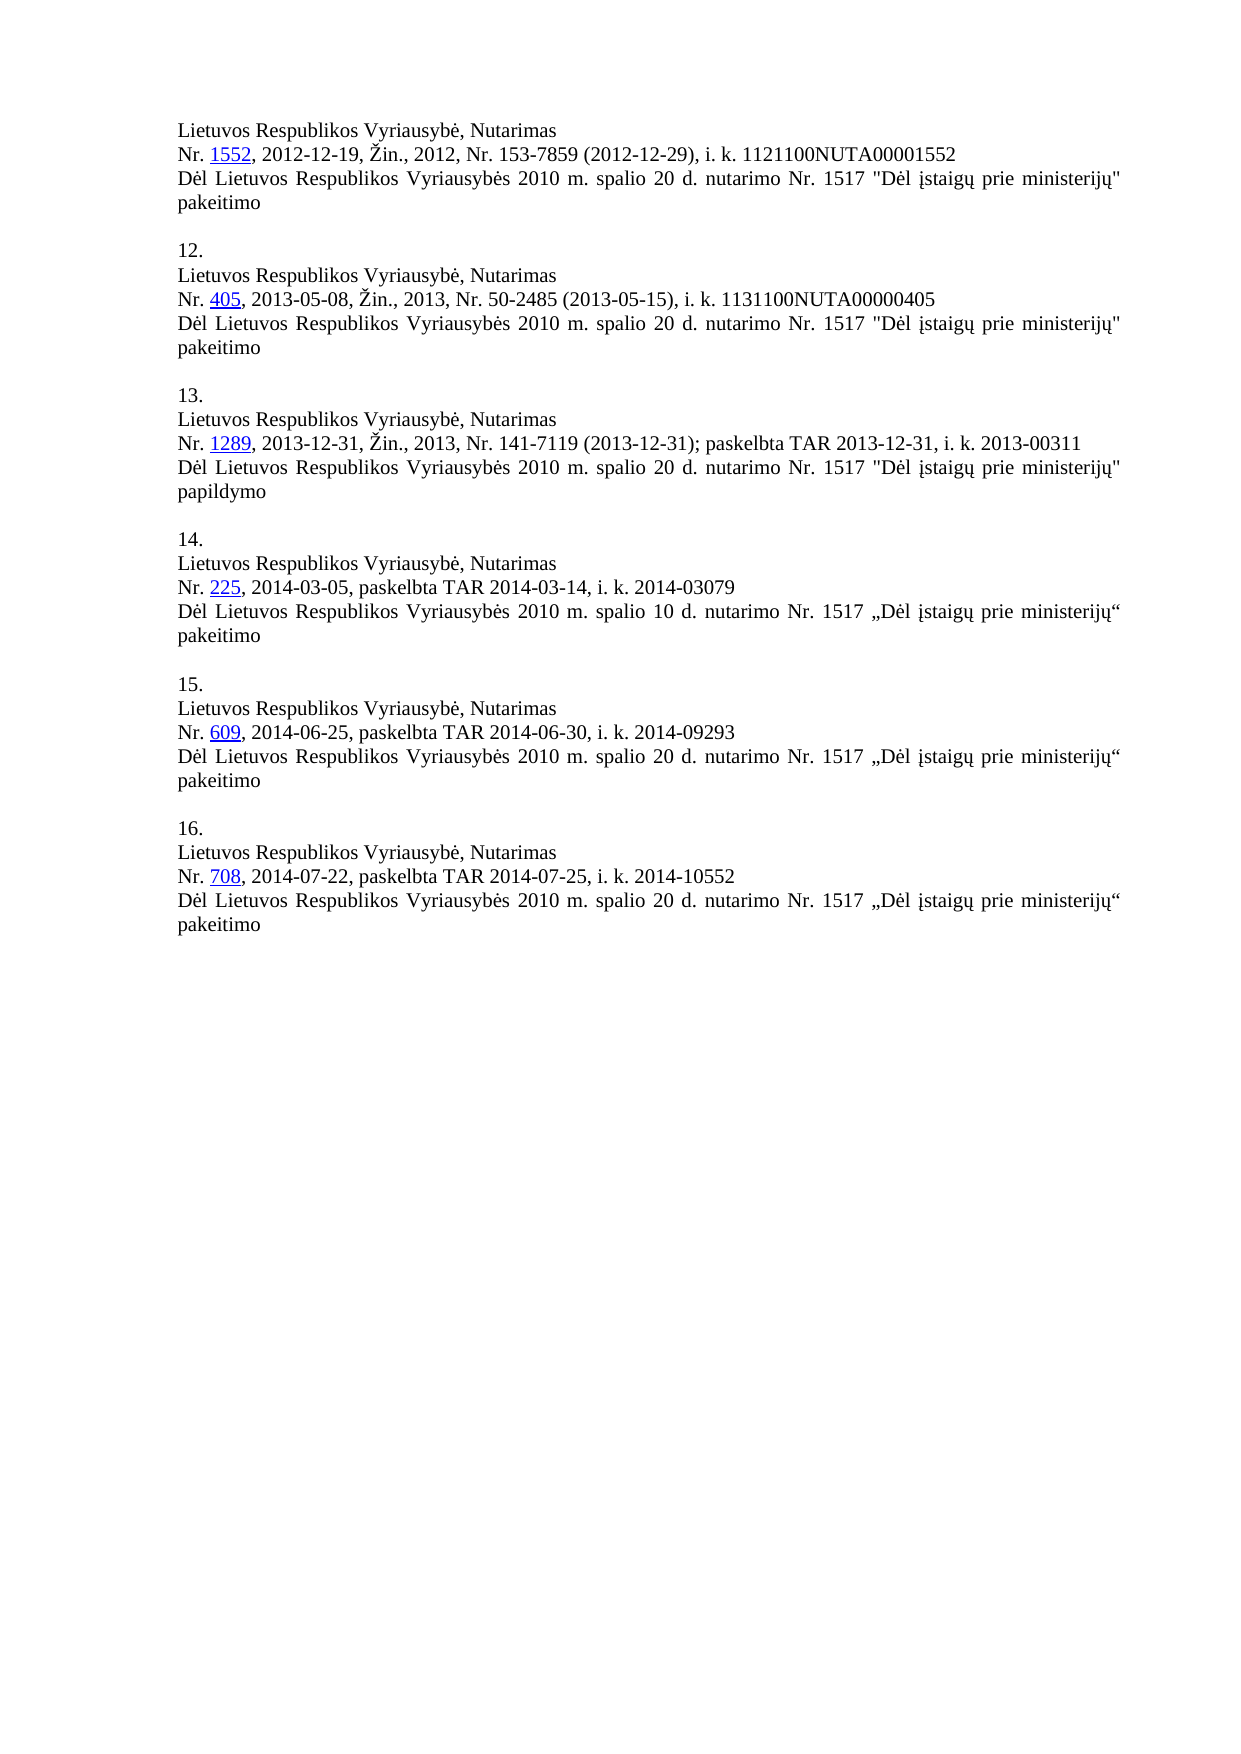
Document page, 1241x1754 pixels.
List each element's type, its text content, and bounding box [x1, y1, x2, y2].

text Lietuvos Respublikos Vyriausybė, Nutarimas [177, 118, 1122, 142]
text Nr. 1552, 2012-12-19, Žin., 2012, Nr. 153-7859 (2012-12-29), i. k. 1121100NUTA00001552 [177, 142, 1122, 166]
text Dėl Lietuvos Respublikos Vyriausybės 2010 m. spalio 20 d. nutarimo Nr. 1517 "Dėl įstaigų prie ministerijų" pakeitimo [177, 311, 1122, 359]
text Lietuvos Respublikos Vyriausybė, Nutarimas [177, 696, 1122, 720]
text 13. [177, 383, 1122, 407]
text Dėl Lietuvos Respublikos Vyriausybės 2010 m. spalio 20 d. nutarimo Nr. 1517 „Dėl įstaigų prie ministerijų“ pakeitimo [177, 888, 1122, 936]
text Nr. 405, 2013-05-08, Žin., 2013, Nr. 50-2485 (2013-05-15), i. k. 1131100NUTA00000405 [177, 287, 1122, 311]
text Lietuvos Respublikos Vyriausybė, Nutarimas [177, 262, 1122, 287]
text Nr. 1289, 2013-12-31, Žin., 2013, Nr. 141-7119 (2013-12-31); paskelbta TAR 2013-12-31, i. k. 2013-00311 [177, 431, 1122, 455]
text 16. [177, 816, 1122, 840]
text Nr. 225, 2014-03-05, paskelbta TAR 2014-03-14, i. k. 2014-03079 [177, 575, 1122, 599]
text 14. [177, 527, 1122, 551]
text 15. [177, 672, 1122, 696]
text Lietuvos Respublikos Vyriausybė, Nutarimas [177, 840, 1122, 864]
text Dėl Lietuvos Respublikos Vyriausybės 2010 m. spalio 10 d. nutarimo Nr. 1517 „Dėl įstaigų prie ministerijų“ pakeitimo [177, 599, 1122, 647]
text Dėl Lietuvos Respublikos Vyriausybės 2010 m. spalio 20 d. nutarimo Nr. 1517 „Dėl įstaigų prie ministerijų“ pakeitimo [177, 744, 1122, 792]
text Dėl Lietuvos Respublikos Vyriausybės 2010 m. spalio 20 d. nutarimo Nr. 1517 "Dėl įstaigų prie ministerijų" papildymo [177, 455, 1122, 503]
text Dėl Lietuvos Respublikos Vyriausybės 2010 m. spalio 20 d. nutarimo Nr. 1517 "Dėl įstaigų prie ministerijų" pakeitimo [177, 166, 1122, 214]
text Nr. 609, 2014-06-25, paskelbta TAR 2014-06-30, i. k. 2014-09293 [177, 720, 1122, 744]
text 12. [177, 238, 1122, 262]
text Lietuvos Respublikos Vyriausybė, Nutarimas [177, 407, 1122, 431]
text Nr. 708, 2014-07-22, paskelbta TAR 2014-07-25, i. k. 2014-10552 [177, 864, 1122, 888]
text Lietuvos Respublikos Vyriausybė, Nutarimas [177, 551, 1122, 575]
